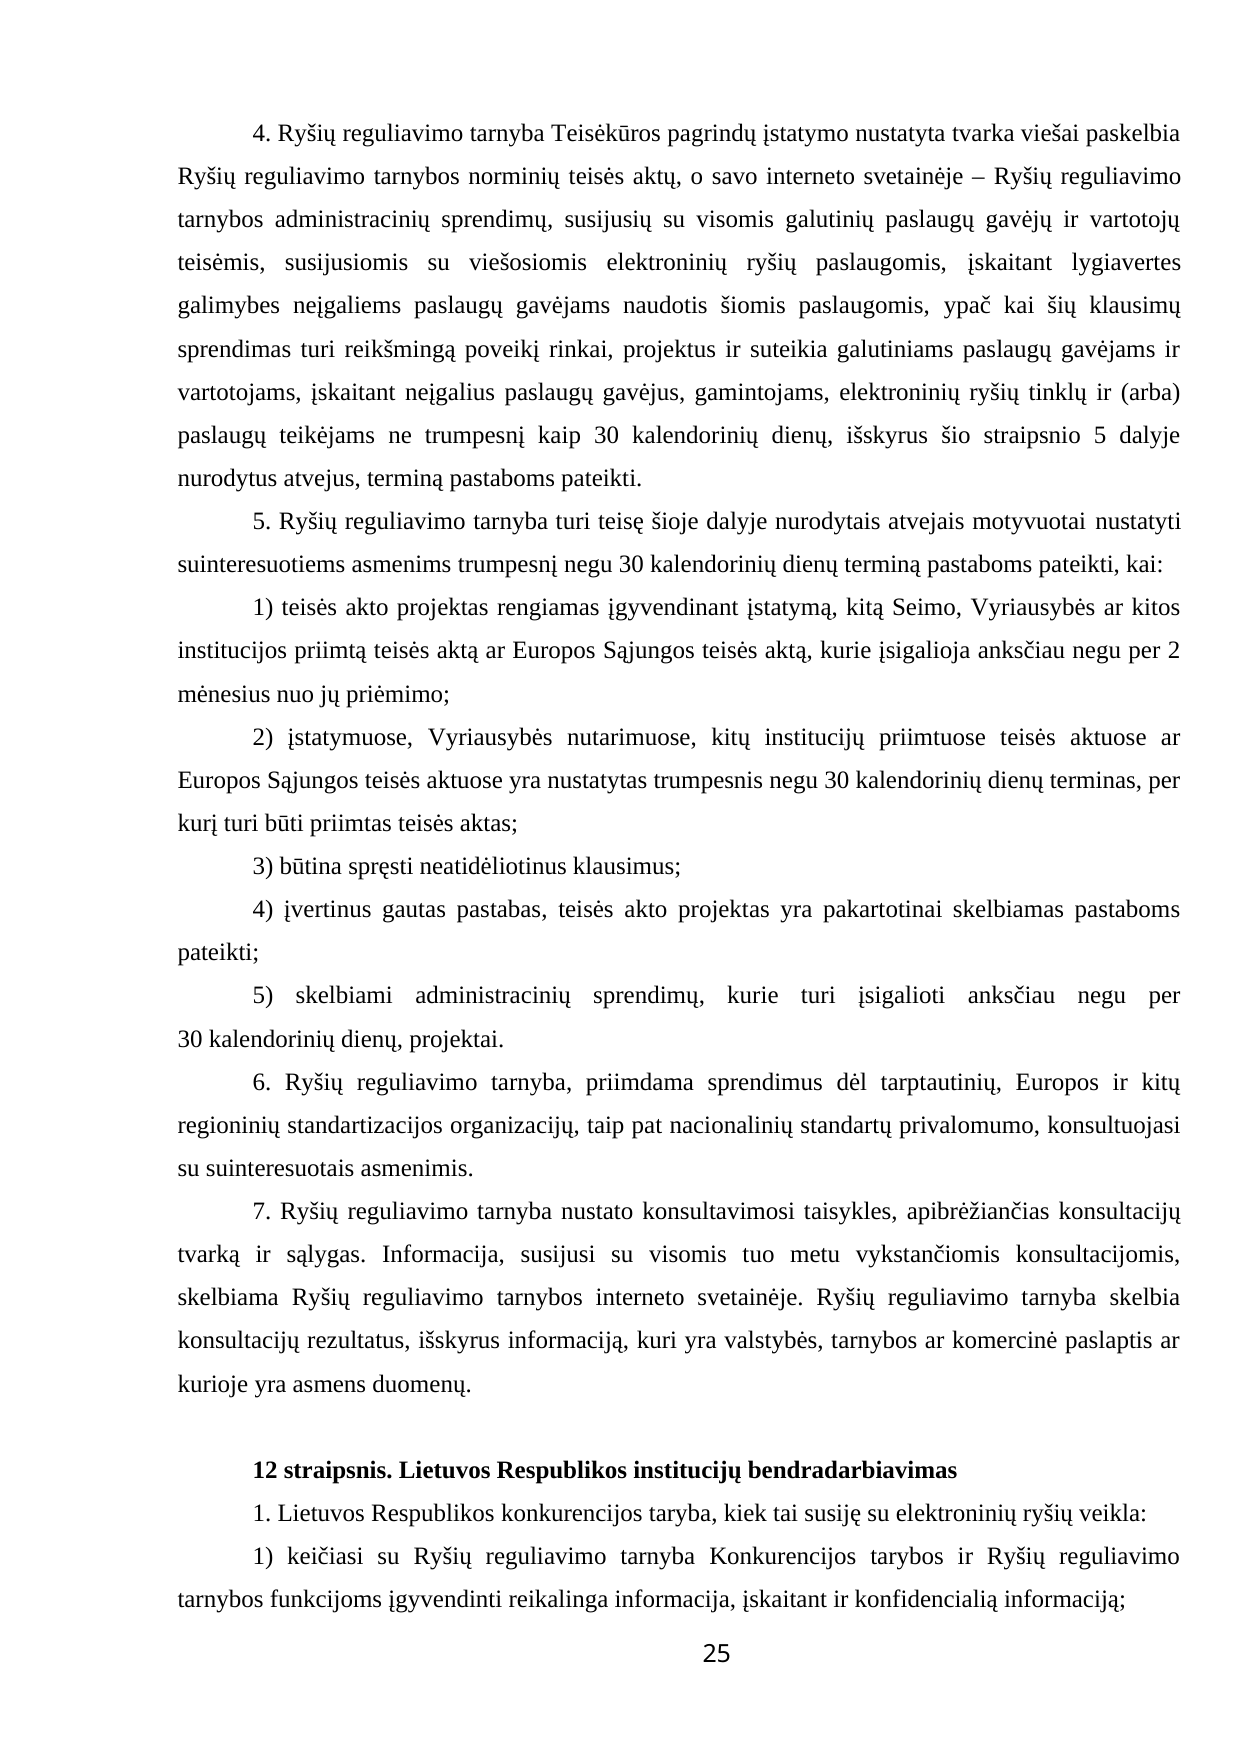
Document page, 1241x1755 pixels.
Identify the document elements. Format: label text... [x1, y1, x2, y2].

text 6. Ryšių reguliavimo tarnyba, priimdama sprendimus dėl tarptautinių, Europos ir kitų regioninių standartizacijos organizacijų, taip pat nacionalinių standartų privalomumo, konsultuojasi su suinteresuotais asmenimis. [177, 1067, 1181, 1182]
text 3) būtina spręsti neatidėliotinus klausimus; [177, 851, 1181, 880]
text 12 straipsnis. Lietuvos Respublikos institucijų bendradarbiavimas [177, 1455, 1181, 1484]
text 1. Lietuvos Respublikos konkurencijos taryba, kiek tai susiję su elektroninių ryšių veikla: [177, 1498, 1181, 1527]
text 5. Ryšių reguliavimo tarnyba turi teisę šioje dalyje nurodytais atvejais motyvuotai nustatyti suinteresuotiems asmenims trumpesnį negu 30 kalendorinių dienų terminą pastaboms pateikti, kai: [177, 506, 1181, 578]
text 5) skelbiami administracinių sprendimų, kurie turi įsigalioti anksčiau negu per 30 kalendorinių dienų, projektai. [177, 981, 1181, 1052]
text 4. Ryšių reguliavimo tarnyba Teisėkūros pagrindų įstatymo nustatyta tvarka viešai paskelbia Ryšių reguliavimo tarnybos norminių teisės aktų, o savo interneto svetainėje – Ryšių reguliavimo tarnybos administracinių sprendimų, susijusių su visomis galutinių paslaugų gavėjų ir vartotojų teisėmis, susijusiomis su viešosiomis elektroninių ryšių paslaugomis, įskaitant lygiavertes galimybes neįgaliems paslaugų gavėjams naudotis šiomis paslaugomis, ypač kai šių klausimų sprendimas turi reikšmingą poveikį rinkai, projektus ir suteikia galutiniams paslaugų gavėjams ir vartotojams, įskaitant neįgalius paslaugų gavėjus, gamintojams, elektroninių ryšių tinklų ir (arba) paslaugų teikėjams ne trumpesnį kaip 30 kalendorinių dienų, išskyrus šio straipsnio 5 dalyje nurodytus atvejus, terminą pastaboms pateikti. [177, 118, 1181, 492]
text 7. Ryšių reguliavimo tarnyba nustato konsultavimosi taisykles, apibrėžiančias konsultacijų tvarką ir sąlygas. Informacija, susijusi su visomis tuo metu vykstančiomis konsultacijomis, skelbiama Ryšių reguliavimo tarnybos interneto svetainėje. Ryšių reguliavimo tarnyba skelbia konsultacijų rezultatus, išskyrus informaciją, kuri yra valstybės, tarnybos ar komercinė paslaptis ar kurioje yra asmens duomenų. [177, 1196, 1181, 1397]
text 2) įstatymuose, Vyriausybės nutarimuose, kitų institucijų priimtuose teisės aktuose ar Europos Sąjungos teisės aktuose yra nustatytas trumpesnis negu 30 kalendorinių dienų terminas, per kurį turi būti priimtas teisės aktas; [177, 722, 1181, 837]
text 1) keičiasi su Ryšių reguliavimo tarnyba Konkurencijos tarybos ir Ryšių reguliavimo tarnybos funkcijoms įgyvendinti reikalinga informacija, įskaitant ir konfidencialią informaciją; [177, 1541, 1181, 1613]
text 1) teisės akto projektas rengiamas įgyvendinant įstatymą, kitą Seimo, Vyriausybės ar kitos institucijos priimtą teisės aktą ar Europos Sąjungos teisės aktą, kurie įsigalioja anksčiau negu per 2 mėnesius nuo jų priėmimo; [177, 592, 1181, 707]
text 4) įvertinus gautas pastabas, teisės akto projektas yra pakartotinai skelbiamas pastaboms pateikti; [177, 894, 1181, 966]
